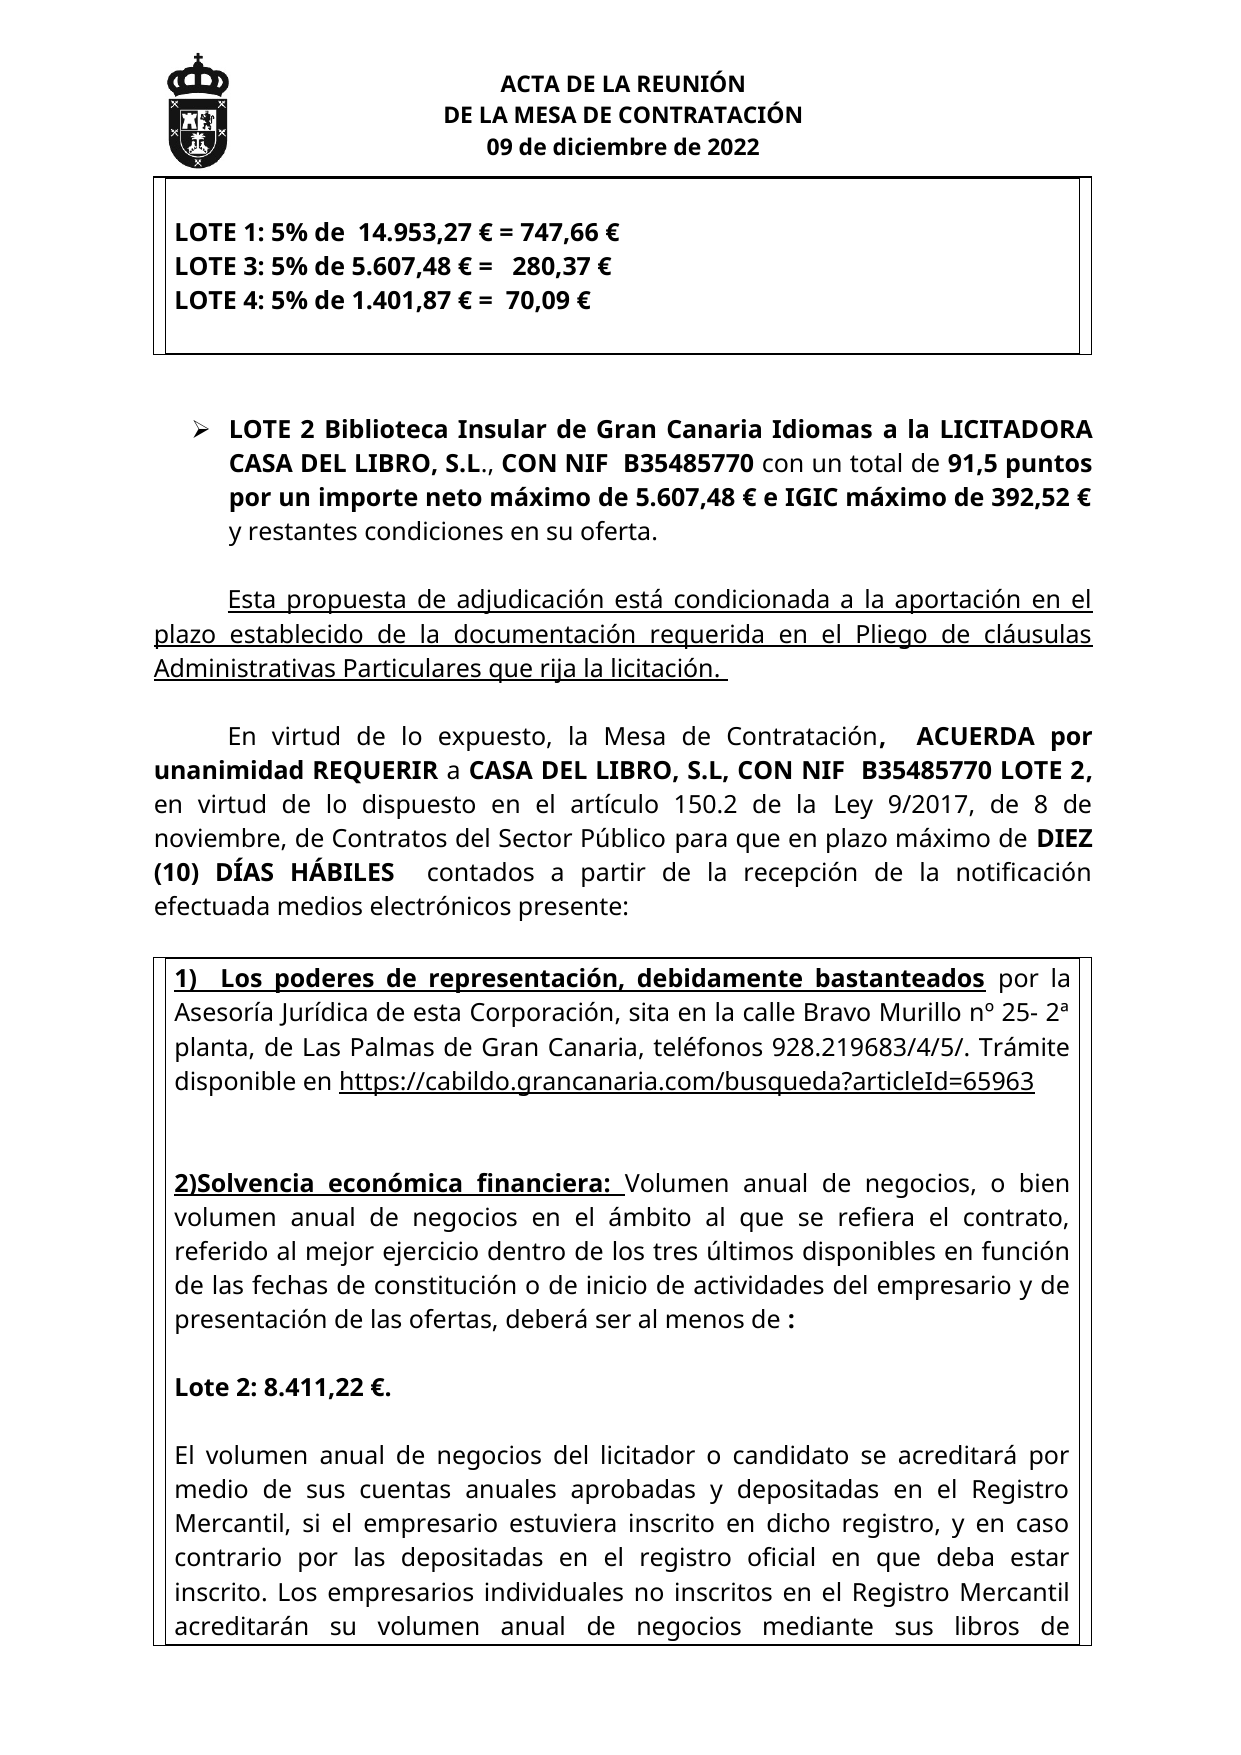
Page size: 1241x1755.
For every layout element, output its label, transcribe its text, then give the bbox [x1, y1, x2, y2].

picture [164, 50, 231, 171]
text Esta propuesta de adjudicación está condicionada a la aportación en el plazo establecido de la documentación requerida en el Pliego de cláusulas [153, 582, 1093, 645]
text En virtud de lo expuesto, la Mesa de Contratación, ACUERDA por unanimidad REQUERIR a Casa del Libro, S.L, con NIF B35485770 LOTE 2, en virtud de lo dispuesto en el artículo 150.2 de la Ley 9/2017, de 8 de noviembre, de Contratos del Sector Público para que en plazo máximo de DIEZ (10) DÍAS HÁBILES contados a partir de la recepción de la notificación efectuada medios electrónicos presente: [153, 718, 1093, 923]
list LOTE 2 Biblioteca Insular de Gran Canaria Idiomas a la licitadora Casa del Libro, S.L., con NIF B35485770 con un total de 91,5 puntos por un importe neto máximo de 5.607,48 € e IGIC máximo de 392,52 € y restantes condiciones en su oferta. [191, 412, 1093, 548]
table_header 1) Los poderes de representación, debidamente bastanteados por la Asesoría Jurídica de esta Corporación, sita en la calle Bravo Murillo nº 25- 2ª planta, de Las Palmas de Gran Canaria, teléfonos 928.219683/4/5/. Trámite disponible en https://cabildo.grancanaria.com/busqueda?articleId=65963 2)Solvencia económica financiera: Volumen anual de negocios, o bien volumen anual de negocios en el ámbito al que se refiera el contrato, referido al mejor ejercicio dentro de los tres últimos disponibles en función de las fechas de constitución o de inicio de actividades del empresario y de presentación de las ofertas, deberá ser al menos de : Lote 2: 8.411,22 €. El volumen anual de negocios del licitador o candidato se acreditará por medio de sus cuentas anuales aprobadas y depositadas en el Registro Mercantil, si el empresario estuviera inscrito en dicho registro, y en caso contrario por las depositadas en el registro oficial en que deba estar inscrito. Los empresarios individuales no inscritos en el Registro Mercantil acreditarán su volumen anual de negocios mediante sus libros de [166, 959, 1079, 1644]
text Administrativas Particulares que rija la licitación. [153, 646, 1093, 684]
table_header LOTE 1: 5% de 14.953,27 € = 747,66 € LOTE 3: 5% de 5.607,48 € = 280,37 € LOTE 4: 5% de 1.401,87 € = 70,09 € [166, 179, 1079, 353]
